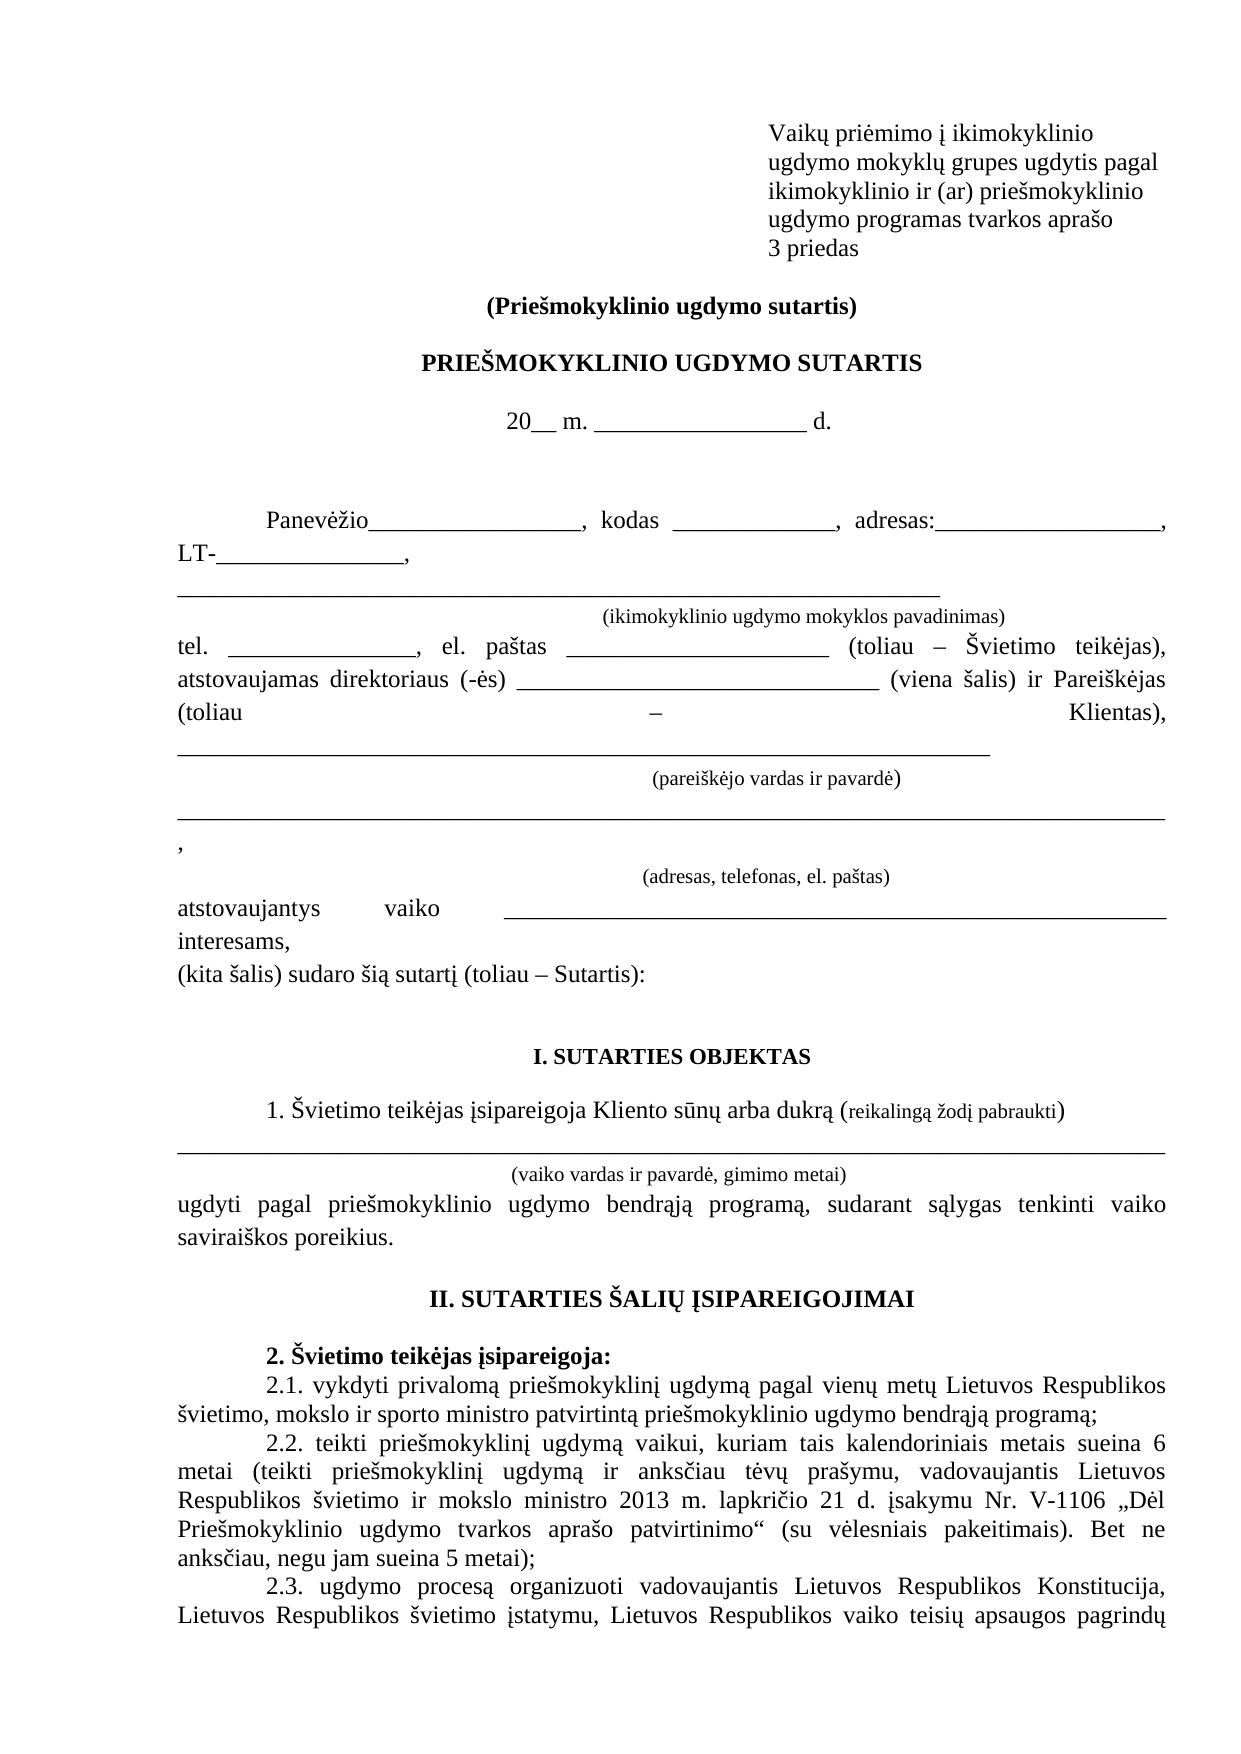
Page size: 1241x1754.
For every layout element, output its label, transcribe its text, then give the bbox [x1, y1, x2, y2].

text Vaikų priėmimo į ikimokyklinio [768, 118, 1167, 147]
text tel. _______________, el. paštas _____________________ (toliau – Švietimo teikėjas), atstovaujamas direktoriaus (-ės) _____________________________ (viena šalis) ir Pareiškėjas (toliau – Klientas), _________________________________________________________________ [177, 631, 1167, 759]
text ugdyti pagal priešmokyklinio ugdymo bendrąją programą, sudarant sąlygas tenkinti vaiko saviraiškos poreikius. [177, 1189, 1167, 1251]
text atstovaujantys vaiko _____________________________________________________ interesams, [177, 893, 1167, 954]
text _______________________________________________________________________________, [177, 794, 1167, 856]
text 2. Švietimo teikėjas įsipareigoja: [177, 1341, 1167, 1370]
text (pareiškėjo vardas ir pavardė) [177, 763, 1167, 790]
text PRIEŠMOKYKLINIO UGDYMO SUTARTIS [177, 348, 1167, 377]
text (kita šalis) sudaro šią sutartį (toliau – Sutartis): [177, 959, 1167, 988]
text 2.3. ugdymo procesą organizuoti vadovaujantis Lietuvos Respublikos Konstitucija, Lietuvos Respublikos švietimo įstatymu, Lietuvos Respublikos vaiko teisių apsaugos pagrindų [177, 1571, 1167, 1629]
text 1. Švietimo teikėjas įsipareigoja Kliento sūnų arba dukrą (reikalingą žodį pabraukti) [177, 1095, 1167, 1124]
text Panevėžio_________________, kodas _____________, adresas:__________________, LT-_______________, _____________________________________________________________ [177, 505, 1167, 599]
text ugdymo programas tvarkos aprašo [768, 204, 1167, 233]
text ikimokyklinio ir (ar) priešmokyklinio [768, 176, 1167, 204]
text 20__ m. _________________ d. [177, 406, 1167, 434]
text ugdymo mokyklų grupes ugdytis pagal [768, 147, 1167, 176]
text (adresas, telefonas, el. paštas) [177, 860, 1167, 888]
text (Priešmokyklinio ugdymo sutartis) [177, 291, 1167, 319]
text _______________________________________________________________________________ [177, 1128, 1167, 1157]
text 2.2. teikti priešmokyklinį ugdymą vaikui, kuriam tais kalendoriniais metais sueina 6 metai (teikti priešmokyklinį ugdymą ir anksčiau tėvų prašymu, vadovaujantis Lietuvos Respublikos švietimo ir mokslo ministro 2013 m. lapkričio 21 d. įsakymu Nr. V-1106 „Dėl Priešmokyklinio ugdymo tvarkos aprašo patvirtinimo“ (su vėlesniais pakeitimais). Bet ne anksčiau, negu jam sueina 5 metai); [177, 1428, 1167, 1571]
text 3 priedas [768, 233, 1167, 262]
text II. SUTARTIES ŠALIŲ ĮSIPAREIGOJIMAI [177, 1284, 1167, 1313]
text (vaiko vardas ir pavardė, gimimo metai) [312, 1161, 1167, 1186]
text (ikimokyklinio ugdymo mokyklos pavadinimas) [177, 604, 1167, 628]
text 2.1. vykdyti privalomą priešmokyklinį ugdymą pagal vienų metų Lietuvos Respublikos švietimo, mokslo ir sporto ministro patvirtintą priešmokyklinio ugdymo bendrąją programą; [177, 1370, 1167, 1428]
text I. SUTARTIES OBJEKTAS [177, 1043, 1167, 1069]
